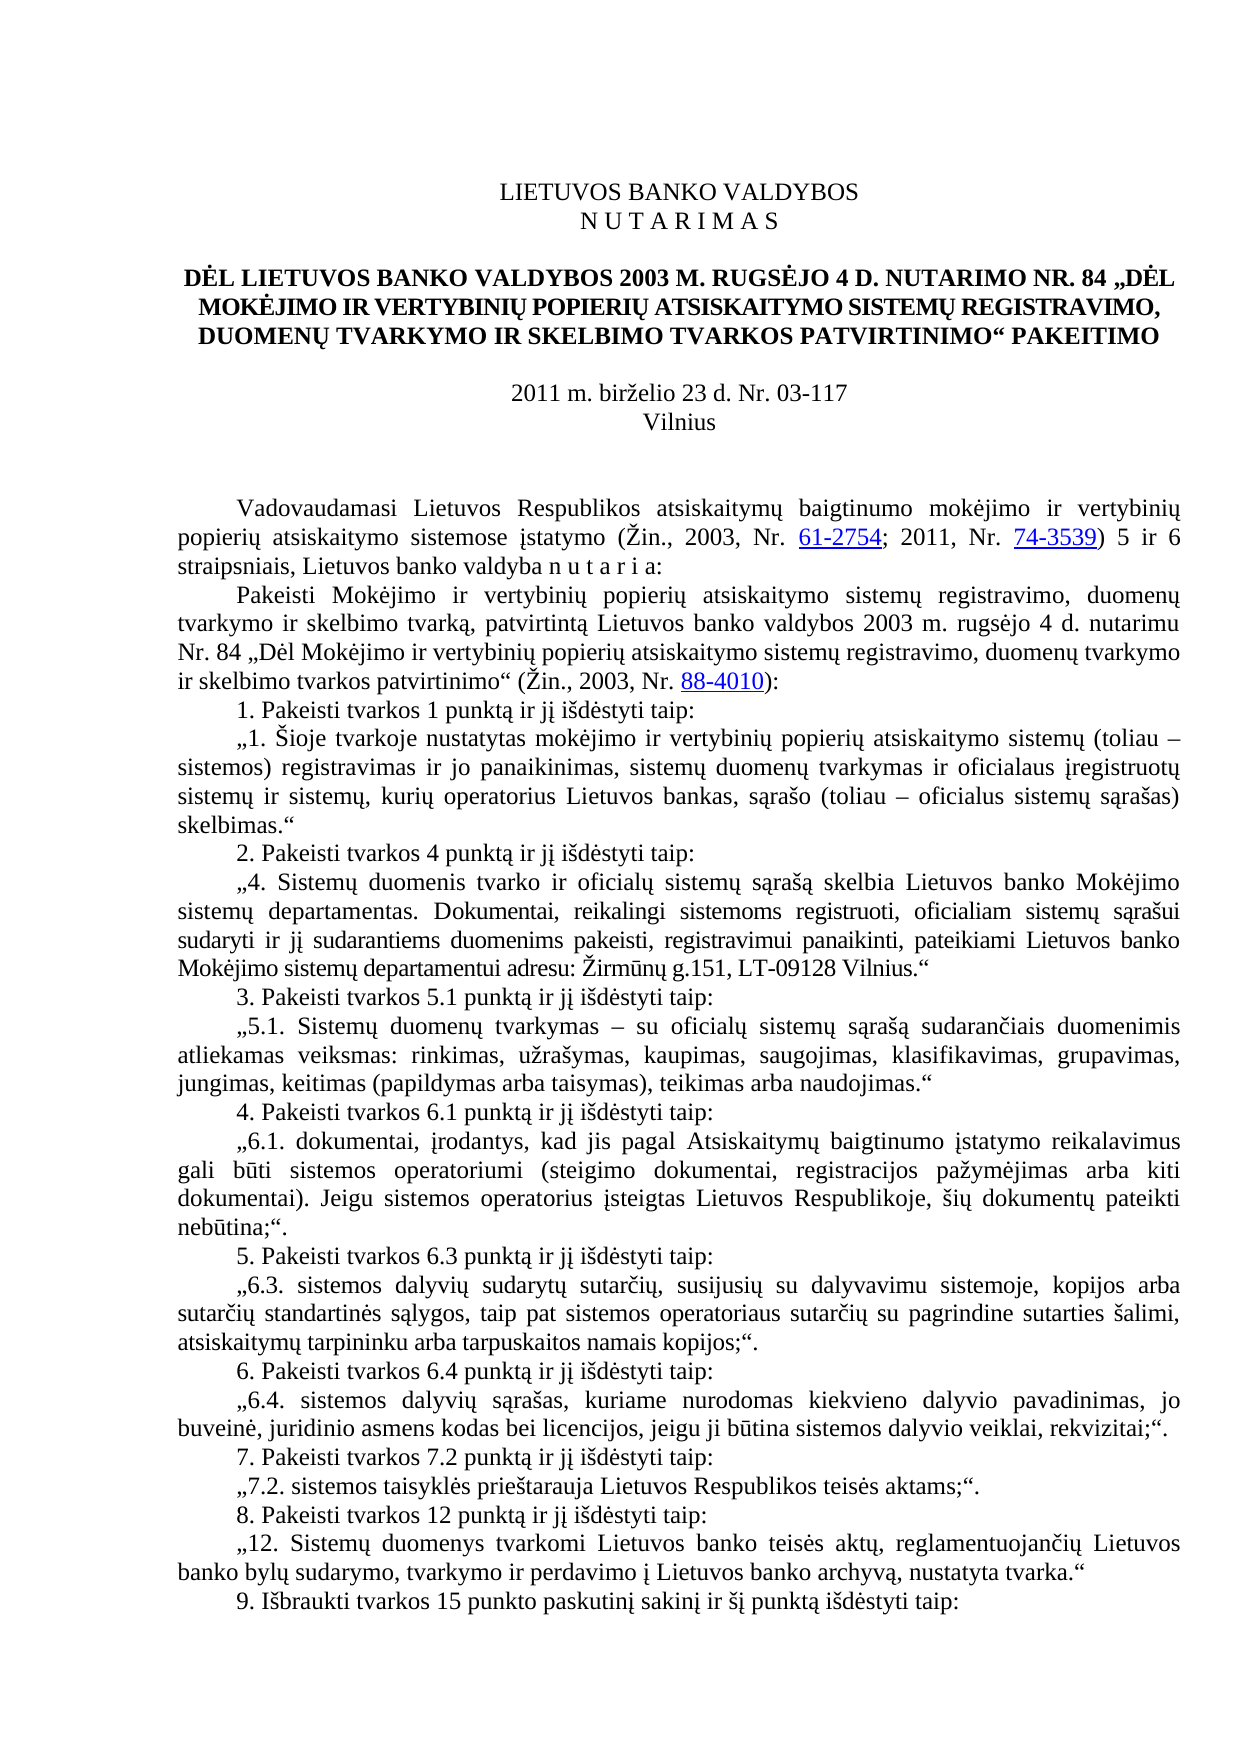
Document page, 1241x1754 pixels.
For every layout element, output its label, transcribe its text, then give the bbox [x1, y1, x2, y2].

text „6.3. sistemos dalyvių sudarytų sutarčių, susijusių su dalyvavimu sistemoje, kopijos arba sutarčių standartinės sąlygos, taip pat sistemos operatoriaus sutarčių su pagrindine sutarties šalimi, atsiskaitymų tarpininku arba tarpuskaitos namais kopijos;“. [177, 1270, 1181, 1356]
text „6.1. dokumentai, įrodantys, kad jis pagal Atsiskaitymų baigtinumo įstatymo reikalavimus gali būti sistemos operatoriumi (steigimo dokumentai, registracijos pažymėjimas arba kiti dokumentai). Jeigu sistemos operatorius įsteigtas Lietuvos Respublikoje, šių dokumentų pateikti nebūtina;“. [177, 1126, 1181, 1241]
text 4. Pakeisti tvarkos 6.1 punktą ir jį išdėstyti taip: [177, 1097, 1181, 1126]
text Vilnius [177, 407, 1181, 436]
text LIETUVOS BANKO VALDYBOS [177, 177, 1181, 206]
text 3. Pakeisti tvarkos 5.1 punktą ir jį išdėstyti taip: [177, 982, 1181, 1011]
text „6.4. sistemos dalyvių sąrašas, kuriame nurodomas kiekvieno dalyvio pavadinimas, jo buveinė, juridinio asmens kodas bei licencijos, jeigu ji būtina sistemos dalyvio veiklai, rekvizitai;“. [177, 1385, 1181, 1442]
text DĖL Lietuvos banko valdybos 2003 m. rugsėjo 4 d. nutarimo Nr. 84 „Dėl Mokėjimo ir vertybinių popierių atsiskaitymo sistemų registravimo, duomenų tvarkymo ir skelbimo tvarkos patvirtinimo“ pakeitimo [177, 263, 1181, 350]
text 6. Pakeisti tvarkos 6.4 punktą ir jį išdėstyti taip: [177, 1356, 1181, 1385]
text 7. Pakeisti tvarkos 7.2 punktą ir jį išdėstyti taip: [177, 1442, 1181, 1471]
text Pakeisti Mokėjimo ir vertybinių popierių atsiskaitymo sistemų registravimo, duomenų tvarkymo ir skelbimo tvarką, patvirtintą Lietuvos banko valdybos 2003 m. rugsėjo 4 d. nutarimu Nr. 84 „Dėl Mokėjimo ir vertybinių popierių atsiskaitymo sistemų registravimo, duomenų tvarkymo ir skelbimo tvarkos patvirtinimo“ (Žin., 2003, Nr. 88-4010): [177, 580, 1181, 695]
text „4. Sistemų duomenis tvarko ir oficialų sistemų sąrašą skelbia Lietuvos banko Mokėjimo sistemų departamentas. Dokumentai, reikalingi sistemoms registruoti, oficialiam sistemų sąrašui sudaryti ir jį sudarantiems duomenims pakeisti, registravimui panaikinti, pateikiami Lietuvos banko Mokėjimo sistemų departamentui adresu: Žirmūnų g.151, LT-09128 Vilnius.“ [177, 867, 1181, 982]
text „7.2. sistemos taisyklės prieštarauja Lietuvos Respublikos teisės aktams;“. [177, 1471, 1181, 1500]
text „12. Sistemų duomenys tvarkomi Lietuvos banko teisės aktų, reglamentuojančių Lietuvos banko bylų sudarymo, tvarkymo ir perdavimo į Lietuvos banko archyvą, nustatyta tvarka.“ [177, 1528, 1181, 1586]
text 2011 m. birželio 23 d. Nr. 03-117 [177, 378, 1181, 407]
text „5.1. Sistemų duomenų tvarkymas – su oficialų sistemų sąrašą sudarančiais duomenimis atliekamas veiksmas: rinkimas, užrašymas, kaupimas, saugojimas, klasifikavimas, grupavimas, jungimas, keitimas (papildymas arba taisymas), teikimas arba naudojimas.“ [177, 1011, 1181, 1097]
text NUTARIMAS [177, 206, 1181, 235]
text Vadovaudamasi Lietuvos Respublikos atsiskaitymų baigtinumo mokėjimo ir vertybinių popierių atsiskaitymo sistemose įstatymo (Žin., 2003, Nr. 61-2754; 2011, Nr. 74-3539) 5 ir 6 straipsniais, Lietuvos banko valdyba nutaria: [177, 493, 1181, 580]
text 8. Pakeisti tvarkos 12 punktą ir jį išdėstyti taip: [177, 1500, 1181, 1528]
text 2. Pakeisti tvarkos 4 punktą ir jį išdėstyti taip: [177, 838, 1181, 867]
text 1. Pakeisti tvarkos 1 punktą ir jį išdėstyti taip: [177, 695, 1181, 723]
text 9. Išbraukti tvarkos 15 punkto paskutinį sakinį ir šį punktą išdėstyti taip: [177, 1586, 1181, 1615]
text 5. Pakeisti tvarkos 6.3 punktą ir jį išdėstyti taip: [177, 1241, 1181, 1270]
text „1. Šioje tvarkoje nustatytas mokėjimo ir vertybinių popierių atsiskaitymo sistemų (toliau – sistemos) registravimas ir jo panaikinimas, sistemų duomenų tvarkymas ir oficialaus įregistruotų sistemų ir sistemų, kurių operatorius Lietuvos bankas, sąrašo (toliau – oficialus sistemų sąrašas) skelbimas.“ [177, 723, 1181, 838]
